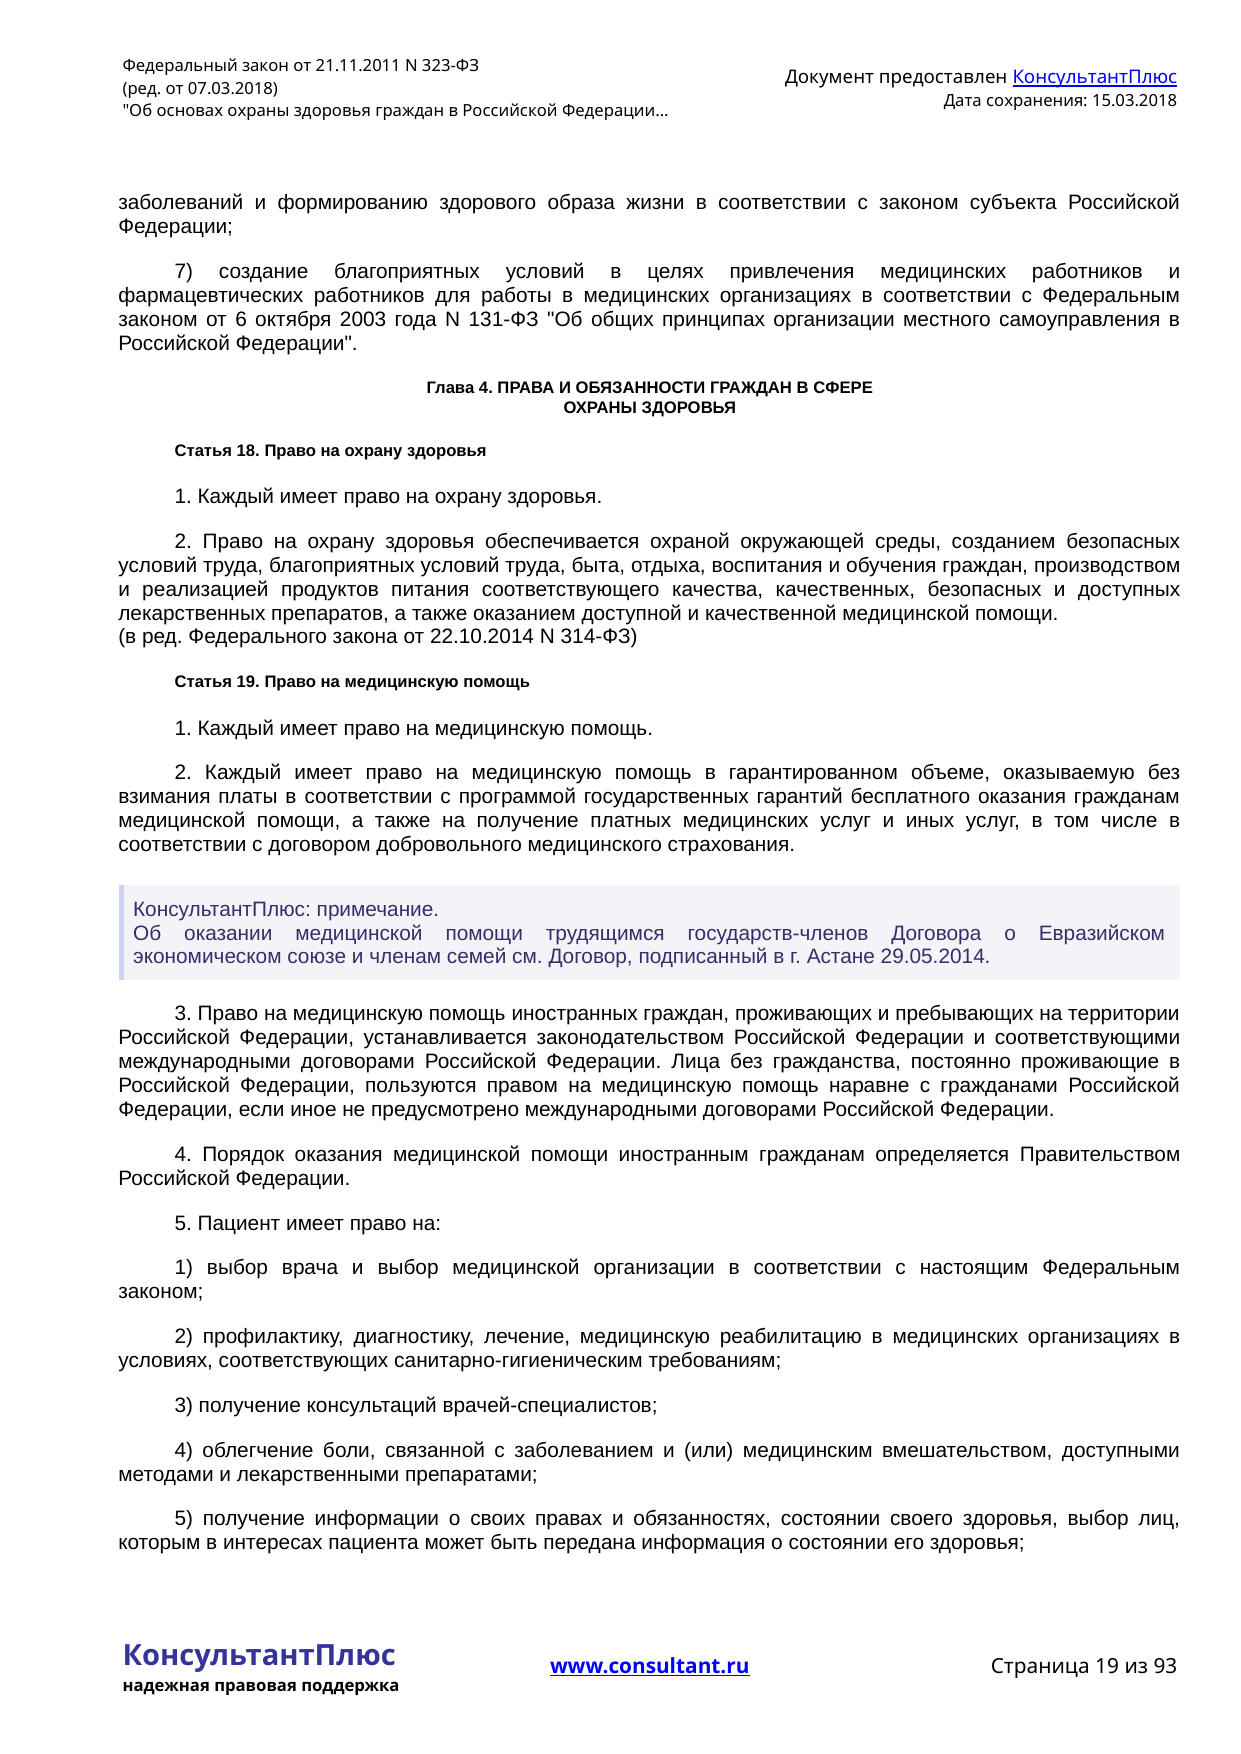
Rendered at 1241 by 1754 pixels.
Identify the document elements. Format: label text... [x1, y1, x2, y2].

title ОХРАНЫ ЗДОРОВЬЯ [118, 397, 1181, 417]
text 7) создание благоприятных условий в целях привлечения медицинских работников и фармацевтических работников для работы в медицинских организациях в соответствии с Федеральным законом от 6 октября 2003 года N 131-ФЗ "Об общих принципах организации местного самоуправления в Российской Федерации". [118, 258, 1181, 354]
text 4) облегчение боли, связанной с заболеванием и (или) медицинским вмешательством, доступными методами и лекарственными препаратами; [118, 1437, 1181, 1485]
text 5) получение информации о своих правах и обязанностях, состоянии своего здоровья, выбор лиц, которым в интересах пациента может быть передана информация о состоянии его здоровья; [118, 1506, 1181, 1554]
text 4. Порядок оказания медицинской помощи иностранным гражданам определяется Правительством Российской Федерации. [118, 1142, 1181, 1189]
title Статья 19. Право на медицинскую помощь [118, 672, 1181, 691]
text 3) получение консультаций врачей-специалистов; [118, 1393, 1181, 1417]
title Статья 18. Право на охрану здоровья [118, 441, 1181, 460]
text заболеваний и формированию здорового образа жизни в соответствии с законом субъекта Российской Федерации; [118, 190, 1181, 238]
text (в ред. Федерального закона от 22.10.2014 N 314-ФЗ) [118, 624, 1181, 648]
text 1. Каждый имеет право на медицинскую помощь. [118, 715, 1181, 739]
text 2) профилактику, диагностику, лечение, медицинскую реабилитацию в медицинских организациях в условиях, соответствующих санитарно-гигиеническим требованиям; [118, 1324, 1181, 1372]
title Глава 4. ПРАВА И ОБЯЗАННОСТИ ГРАЖДАН В СФЕРЕ [118, 378, 1181, 397]
text 1. Каждый имеет право на охрану здоровья. [118, 484, 1181, 508]
text 2. Каждый имеет право на медицинскую помощь в гарантированном объеме, оказываемую без взимания платы в соответствии с программой государственных гарантий бесплатного оказания гражданам медицинской помощи, а также на получение платных медицинских услуг и иных услуг, в том числе в соответствии с договором добровольного медицинского страхования. [118, 760, 1181, 856]
table_header КонсультантПлюс: примечание. Об оказании медицинской помощи трудящимся государств-членов Договора о Евразийском экономическом союзе и членам семей см. Договор, подписанный в г. Астане 29.05.2014. [124, 885, 1176, 980]
text 3. Право на медицинскую помощь иностранных граждан, проживающих и пребывающих на территории Российской Федерации, устанавливается законодательством Российской Федерации и соответствующими международными договорами Российской Федерации. Лица без гражданства, постоянно проживающие в Российской Федерации, пользуются правом на медицинскую помощь наравне с гражданами Российской Федерации, если иное не предусмотрено международными договорами Российской Федерации. [118, 1001, 1181, 1121]
text 1) выбор врача и выбор медицинской организации в соответствии с настоящим Федеральным законом; [118, 1255, 1181, 1303]
text 2. Право на охрану здоровья обеспечивается охраной окружающей среды, созданием безопасных условий труда, благоприятных условий труда, быта, отдыха, воспитания и обучения граждан, производством и реализацией продуктов питания соответствующего качества, качественных, безопасных и доступных лекарственных препаратов, а также оказанием доступной и качественной медицинской помощи. [118, 528, 1181, 624]
text 5. Пациент имеет право на: [118, 1210, 1181, 1234]
